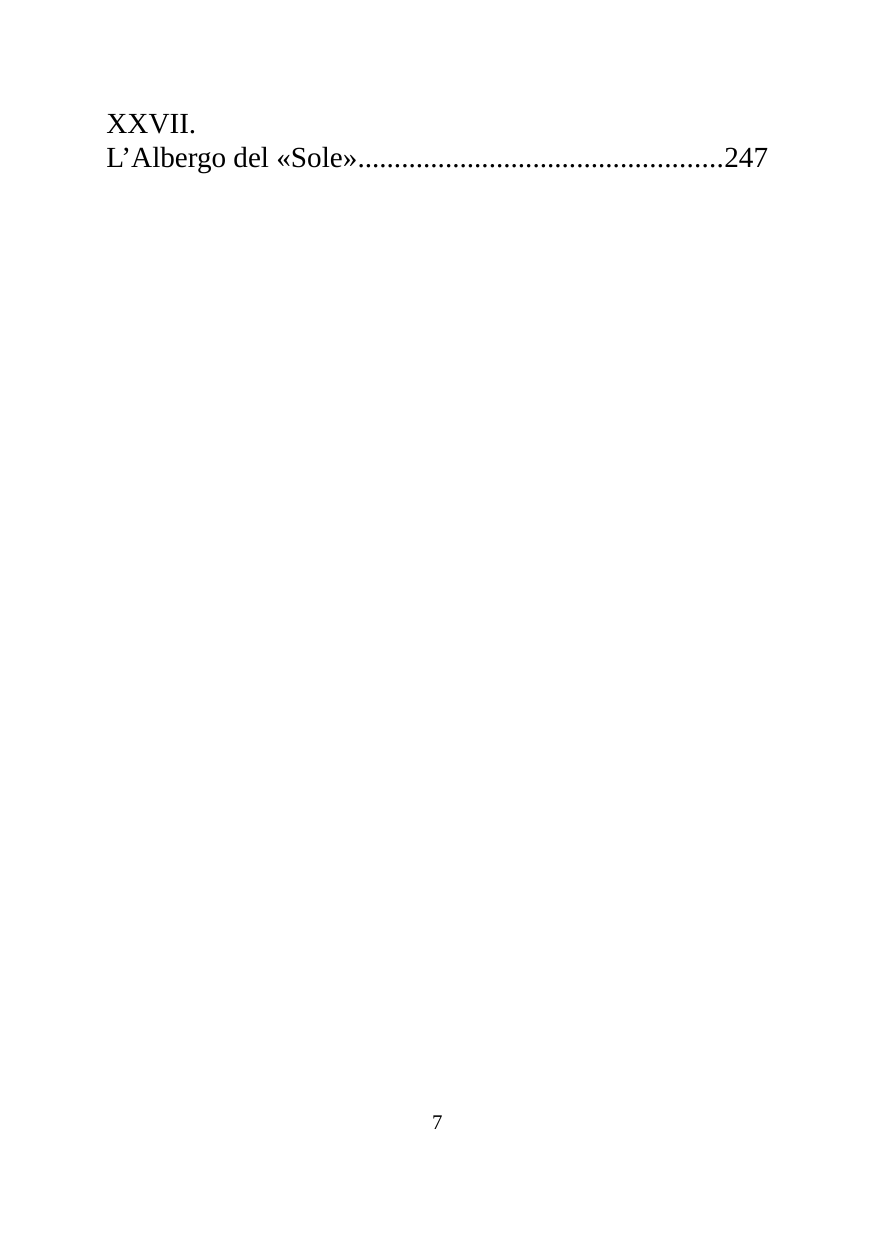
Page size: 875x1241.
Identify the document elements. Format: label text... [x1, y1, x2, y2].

text XXVII. L’Albergo del «Sole» 247 [106, 106, 768, 173]
